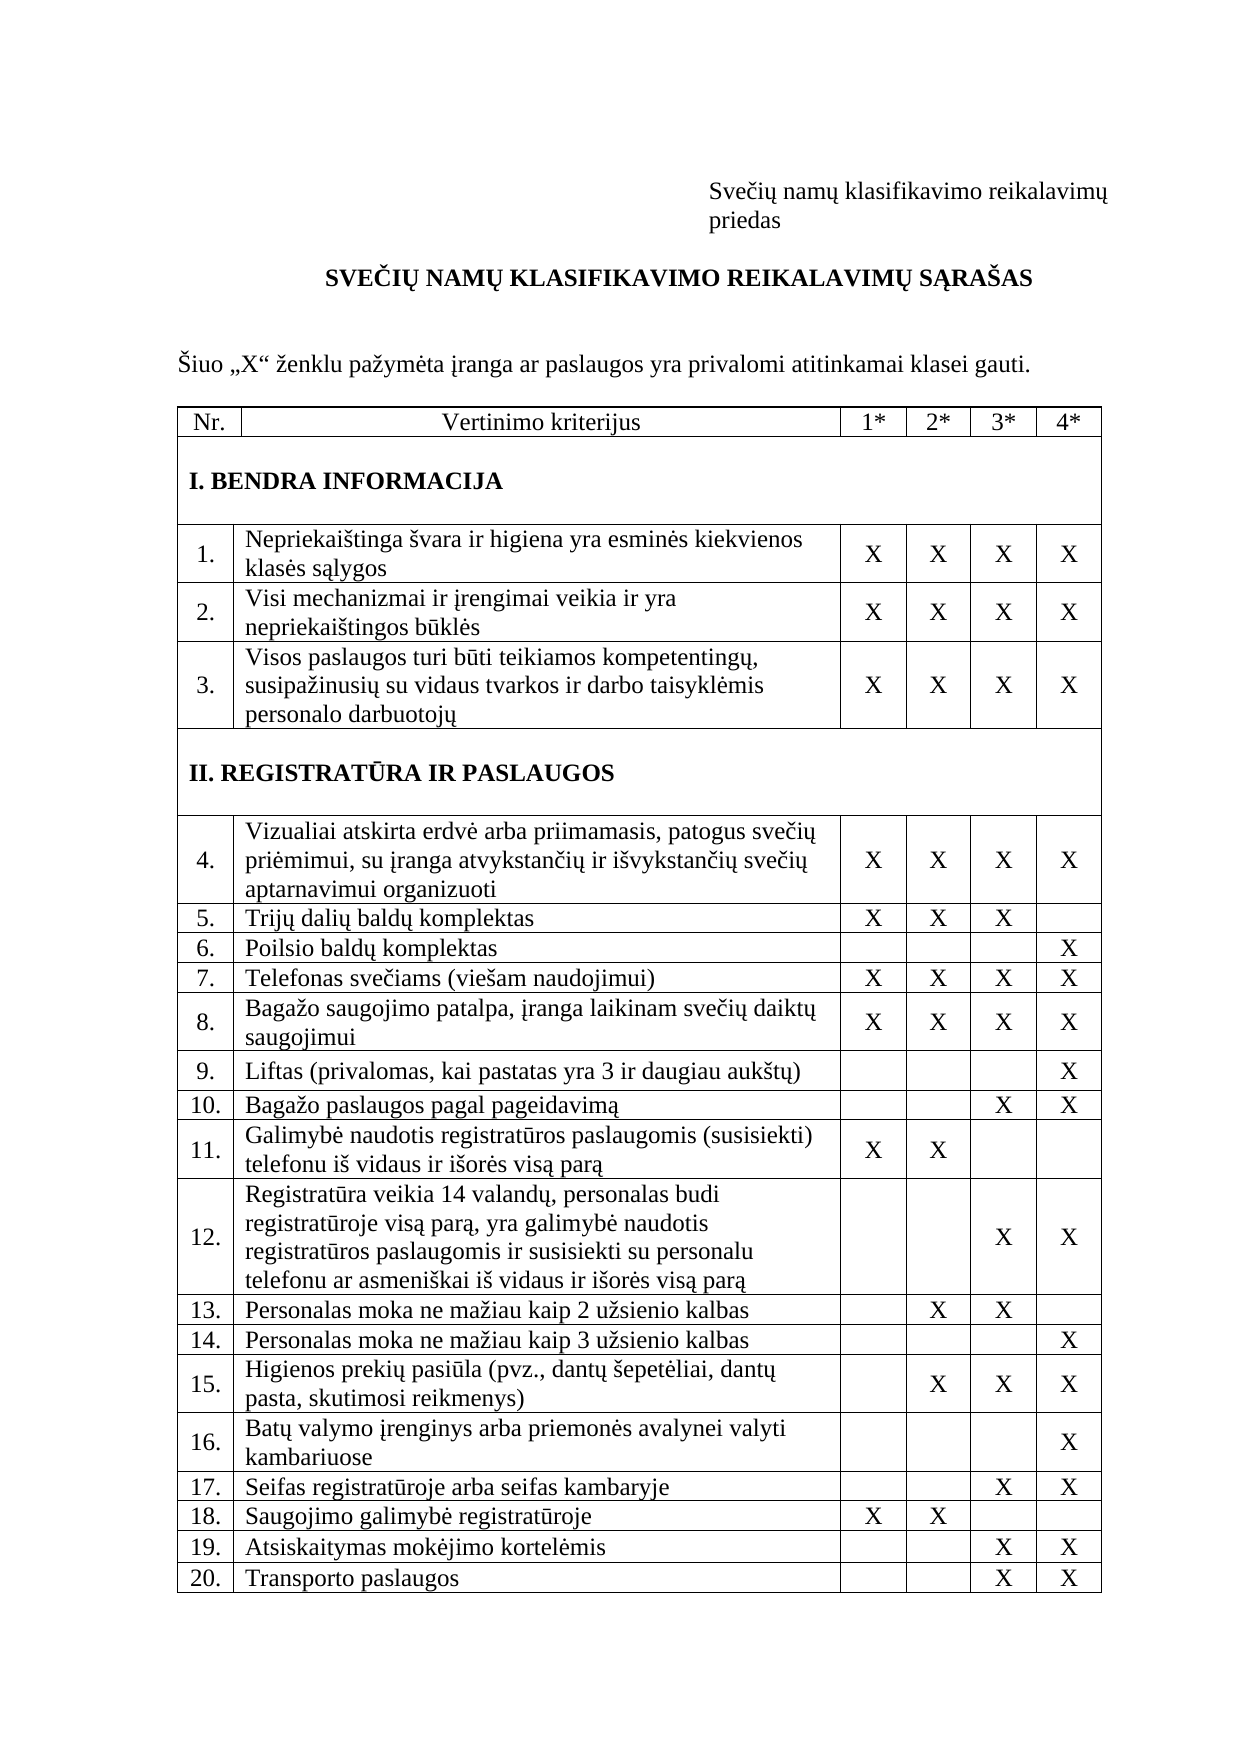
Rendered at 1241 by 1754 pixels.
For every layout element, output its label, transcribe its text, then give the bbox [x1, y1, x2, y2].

table_cell [907, 1051, 970, 1089]
table_cell [841, 1179, 906, 1294]
table_cell X [1037, 933, 1101, 962]
table_cell X [971, 963, 1036, 992]
table_cell X [907, 1295, 970, 1324]
table_cell X [1037, 1355, 1101, 1412]
table_cell X [971, 1179, 1036, 1294]
text Svečių namų klasifikavimo reikalavimų [709, 176, 1181, 205]
table_cell [841, 1091, 906, 1119]
table_cell X [971, 1563, 1036, 1592]
table_cell X [971, 904, 1036, 932]
table_cell X [1037, 1531, 1101, 1562]
table_cell 7. [178, 963, 233, 992]
table_cell X [971, 642, 1036, 728]
table_cell 19. [178, 1531, 233, 1562]
table_cell 9. [178, 1051, 233, 1089]
table_cell 13. [178, 1295, 233, 1324]
table_cell X [1037, 1179, 1101, 1294]
table_cell 18. [178, 1501, 233, 1530]
table_cell [907, 1413, 970, 1471]
table_cell 14. [178, 1325, 233, 1353]
table_cell X [907, 583, 970, 641]
table_cell [971, 933, 1036, 962]
table_cell [841, 1295, 906, 1324]
table_cell [907, 1325, 970, 1353]
table_cell [841, 1563, 906, 1592]
table_cell X [841, 1501, 906, 1530]
table_cell 20. [178, 1563, 233, 1592]
table_cell X [907, 816, 970, 902]
table_cell X [971, 1472, 1036, 1500]
table_cell [971, 1501, 1036, 1530]
table_cell Batų valymo įrenginys arba priemonės avalynei valyti kambariuose [234, 1413, 840, 1471]
table_cell X [1037, 642, 1101, 728]
table_cell X [841, 816, 906, 902]
table_cell X [841, 642, 906, 728]
table_cell [841, 1051, 906, 1089]
table_cell 15. [178, 1355, 233, 1412]
table_cell X [1037, 583, 1101, 641]
table_cell X [841, 993, 906, 1050]
table_cell [841, 1355, 906, 1412]
table_cell Vizualiai atskirta erdvė arba priimamasis, patogus svečių priėmimui, su įranga atvykstančių ir išvykstančių svečių aptarnavimui organizuoti [234, 816, 840, 902]
table_cell X [907, 1120, 970, 1178]
table_cell X [1037, 1413, 1101, 1471]
table_cell X [841, 904, 906, 932]
table_header 1* [841, 408, 906, 436]
table_cell X [971, 1531, 1036, 1562]
table_cell Galimybė naudotis registratūros paslaugomis (susisiekti) telefonu iš vidaus ir išorės visą parą [234, 1120, 840, 1178]
table_cell [907, 1472, 970, 1500]
table_cell [971, 1325, 1036, 1353]
table_cell X [971, 816, 1036, 902]
table_cell 3. [178, 642, 233, 728]
table_cell X [1037, 1472, 1101, 1500]
table_cell 5. [178, 904, 233, 932]
table_cell Higienos prekių pasiūla (pvz., dantų šepetėliai, dantų pasta, skutimosi reikmenys) [234, 1355, 840, 1412]
text priedas [709, 205, 1181, 234]
table_cell 11. [178, 1120, 233, 1178]
table_cell X [1037, 816, 1101, 902]
table_cell [1037, 1120, 1101, 1178]
table_cell [907, 1531, 970, 1562]
table_cell Registratūra veikia 14 valandų, personalas budi registratūroje visą parą, yra galimybė naudotis registratūros paslaugomis ir susisiekti su personalu telefonu ar asmeniškai iš vidaus ir išorės visą parą [234, 1179, 840, 1294]
table_cell X [1037, 1051, 1101, 1089]
table_cell Bagažo paslaugos pagal pageidavimą [234, 1091, 840, 1119]
table_header 4* [1037, 408, 1101, 436]
table_cell [907, 1563, 970, 1592]
table_cell Liftas (privalomas, kai pastatas yra 3 ir daugiau aukštų) [234, 1051, 840, 1089]
table_cell [841, 1472, 906, 1500]
table_cell [1037, 1501, 1101, 1530]
table_cell 1. [178, 525, 233, 582]
table_cell X [907, 642, 970, 728]
table_cell 12. [178, 1179, 233, 1294]
table_cell Personalas moka ne mažiau kaip 2 užsienio kalbas [234, 1295, 840, 1324]
table_cell [841, 1325, 906, 1353]
text SVEČIŲ NAMŲ KLASIFIKAVIMO REIKALAVIMŲ SĄRAŠAS [177, 263, 1181, 291]
table_cell Bagažo saugojimo patalpa, įranga laikinam svečių daiktų saugojimui [234, 993, 840, 1050]
table_cell X [971, 993, 1036, 1050]
table_cell X [971, 583, 1036, 641]
table_cell X [841, 525, 906, 582]
table_cell Poilsio baldų komplektas [234, 933, 840, 962]
table_cell X [971, 1091, 1036, 1119]
table_cell X [907, 1355, 970, 1412]
table_cell X [907, 1501, 970, 1530]
table_header 2* [907, 408, 970, 436]
table_cell X [971, 1355, 1036, 1412]
table_cell X [971, 525, 1036, 582]
table_cell X [1037, 1091, 1101, 1119]
table_cell X [841, 1120, 906, 1178]
text Šiuo „X“ ženklu pažymėta įranga ar paslaugos yra privalomi atitinkamai klasei gauti. [177, 349, 1181, 378]
table_cell X [1037, 993, 1101, 1050]
table_cell 16. [178, 1413, 233, 1471]
table_cell [971, 1051, 1036, 1089]
table_cell X [907, 963, 970, 992]
table_cell Visos paslaugos turi būti teikiamos kompetentingų, susipažinusių su vidaus tvarkos ir darbo taisyklėmis personalo darbuotojų [234, 642, 840, 728]
table_cell [971, 1413, 1036, 1471]
table_cell 17. [178, 1472, 233, 1500]
table_cell [907, 1179, 970, 1294]
table_cell 6. [178, 933, 233, 962]
table_cell X [907, 904, 970, 932]
table_cell Nepriekaištinga švara ir higiena yra esminės kiekvienos klasės sąlygos [234, 525, 840, 582]
table_cell Transporto paslaugos [234, 1563, 840, 1592]
table_cell Saugojimo galimybė registratūroje [234, 1501, 840, 1530]
table_cell Personalas moka ne mažiau kaip 3 užsienio kalbas [234, 1325, 840, 1353]
table_cell X [1037, 1325, 1101, 1353]
table_header 3* [971, 408, 1036, 436]
table_cell [1037, 1295, 1101, 1324]
table_cell [841, 1413, 906, 1471]
table_cell X [841, 583, 906, 641]
table_cell X [907, 993, 970, 1050]
table_cell X [1037, 1563, 1101, 1592]
table_cell 2. [178, 583, 233, 641]
table_header Vertinimo kriterijus [242, 408, 840, 436]
table_cell X [907, 525, 970, 582]
table_cell Visi mechanizmai ir įrengimai veikia ir yra nepriekaištingos būklės [234, 583, 840, 641]
table_cell I. BENDRA INFORMACIJA [178, 437, 1101, 523]
table_cell X [1037, 525, 1101, 582]
table_cell [907, 933, 970, 962]
table_cell Trijų dalių baldų komplektas [234, 904, 840, 932]
table_cell II. REGISTRATŪRA IR PASLAUGOS [178, 729, 1101, 815]
table_cell X [971, 1295, 1036, 1324]
table_cell [971, 1120, 1036, 1178]
table_cell [1037, 904, 1101, 932]
table_cell [841, 1531, 906, 1562]
table_cell Telefonas svečiams (viešam naudojimui) [234, 963, 840, 992]
table_cell 4. [178, 816, 233, 902]
table_cell [841, 933, 906, 962]
table_cell Atsiskaitymas mokėjimo kortelėmis [234, 1531, 840, 1562]
table_cell 10. [178, 1091, 233, 1119]
table_cell 8. [178, 993, 233, 1050]
table_header Nr. [178, 408, 241, 436]
table_cell X [841, 963, 906, 992]
table_cell Seifas registratūroje arba seifas kambaryje [234, 1472, 840, 1500]
table_cell X [1037, 963, 1101, 992]
table_cell [907, 1091, 970, 1119]
